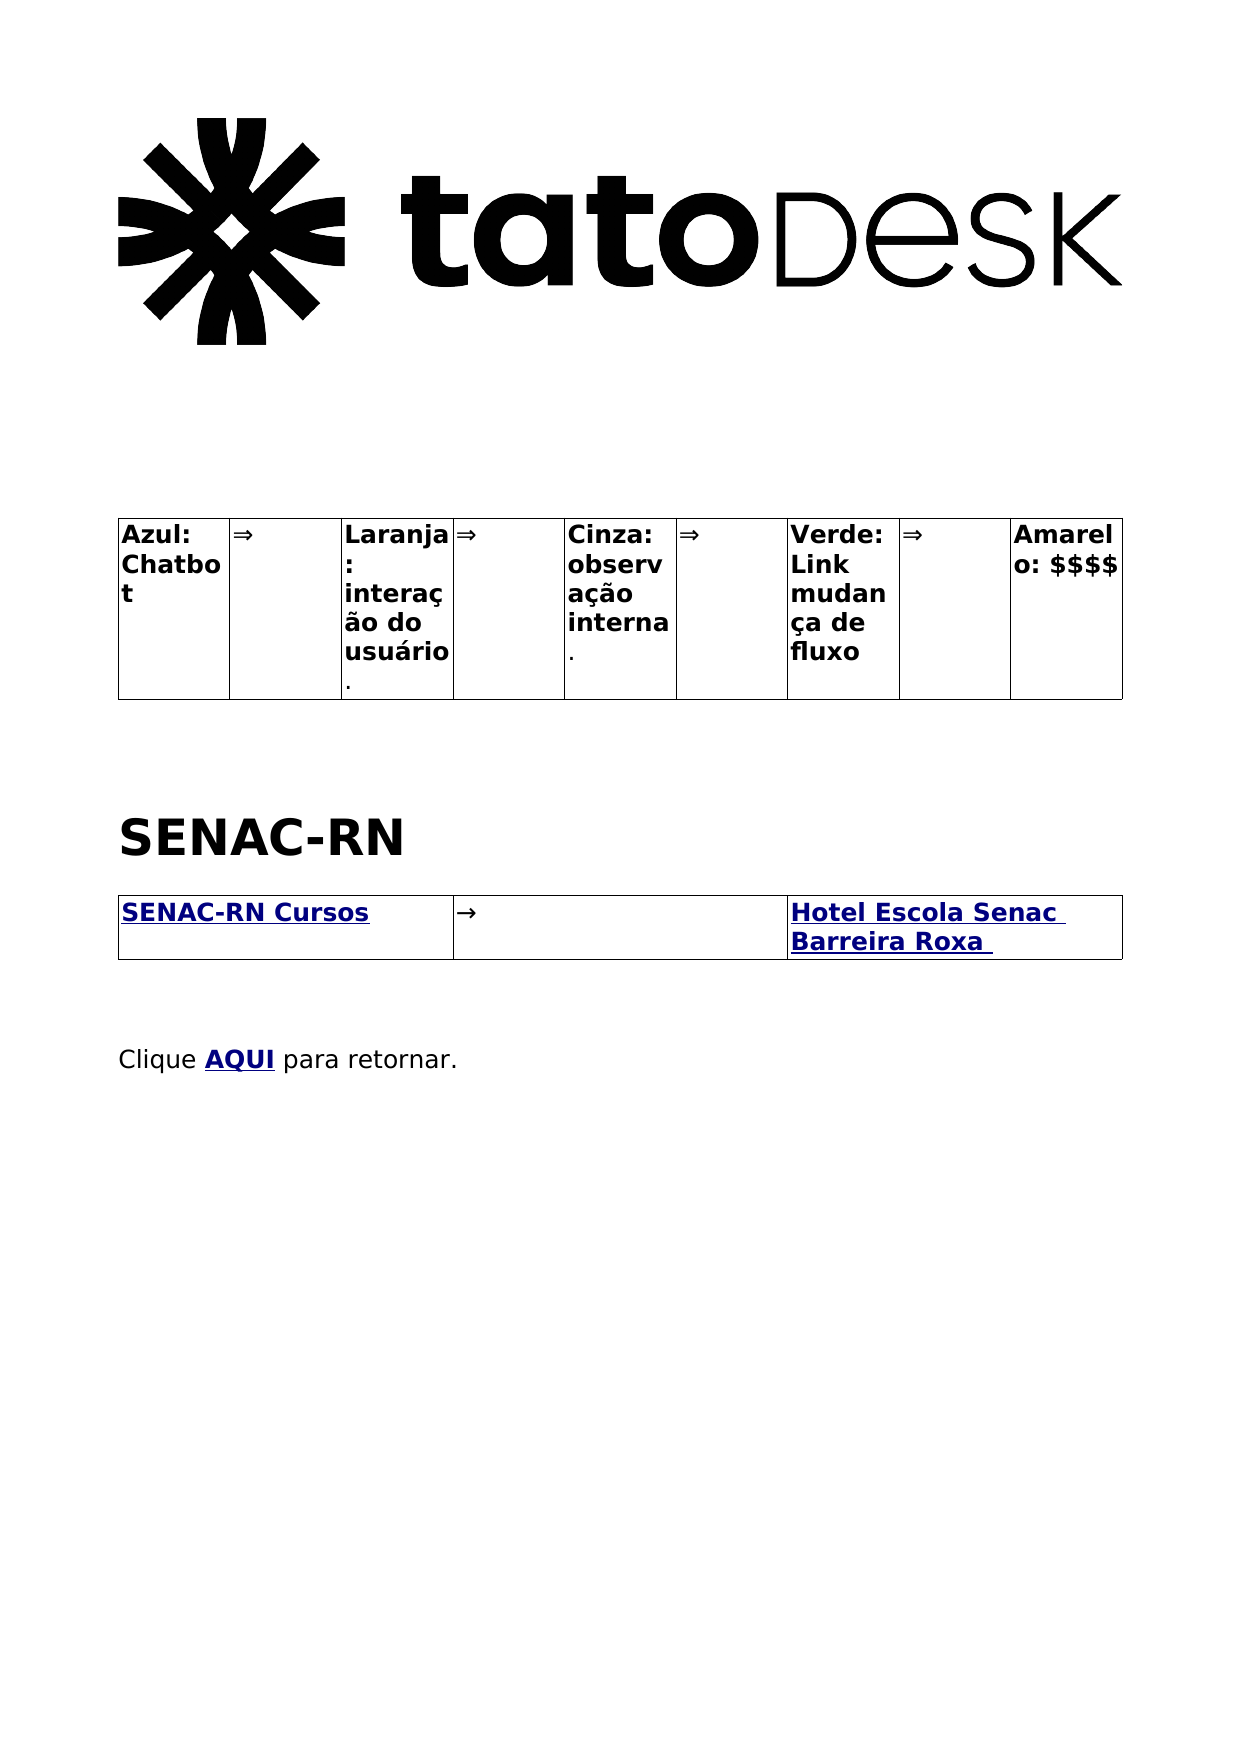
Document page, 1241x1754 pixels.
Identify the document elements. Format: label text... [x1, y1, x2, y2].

text Clique AQUI para retornar. [118, 1045, 1122, 1103]
table_header Cinza: observação interna. [565, 519, 676, 699]
table_header ⇒ [230, 519, 341, 699]
table_header SENAC-RN Cursos [119, 896, 453, 959]
table_header Verde: Link mudança de fluxo [788, 519, 899, 699]
table_header Hotel Escola Senac Barreira Roxa [788, 896, 1122, 959]
subtitle SENAC-RN [118, 809, 1122, 868]
table_header ⇒ [454, 519, 564, 699]
picture [118, 118, 1123, 345]
table_header ⇒ [900, 519, 1010, 699]
table_header ⇒ [677, 519, 787, 699]
table_header Laranja: interação do usuário. [342, 519, 453, 699]
table_header → [454, 896, 787, 959]
table_header Amarelo: $$$$ [1011, 519, 1122, 699]
table_header Azul: Chatbot [119, 519, 229, 699]
